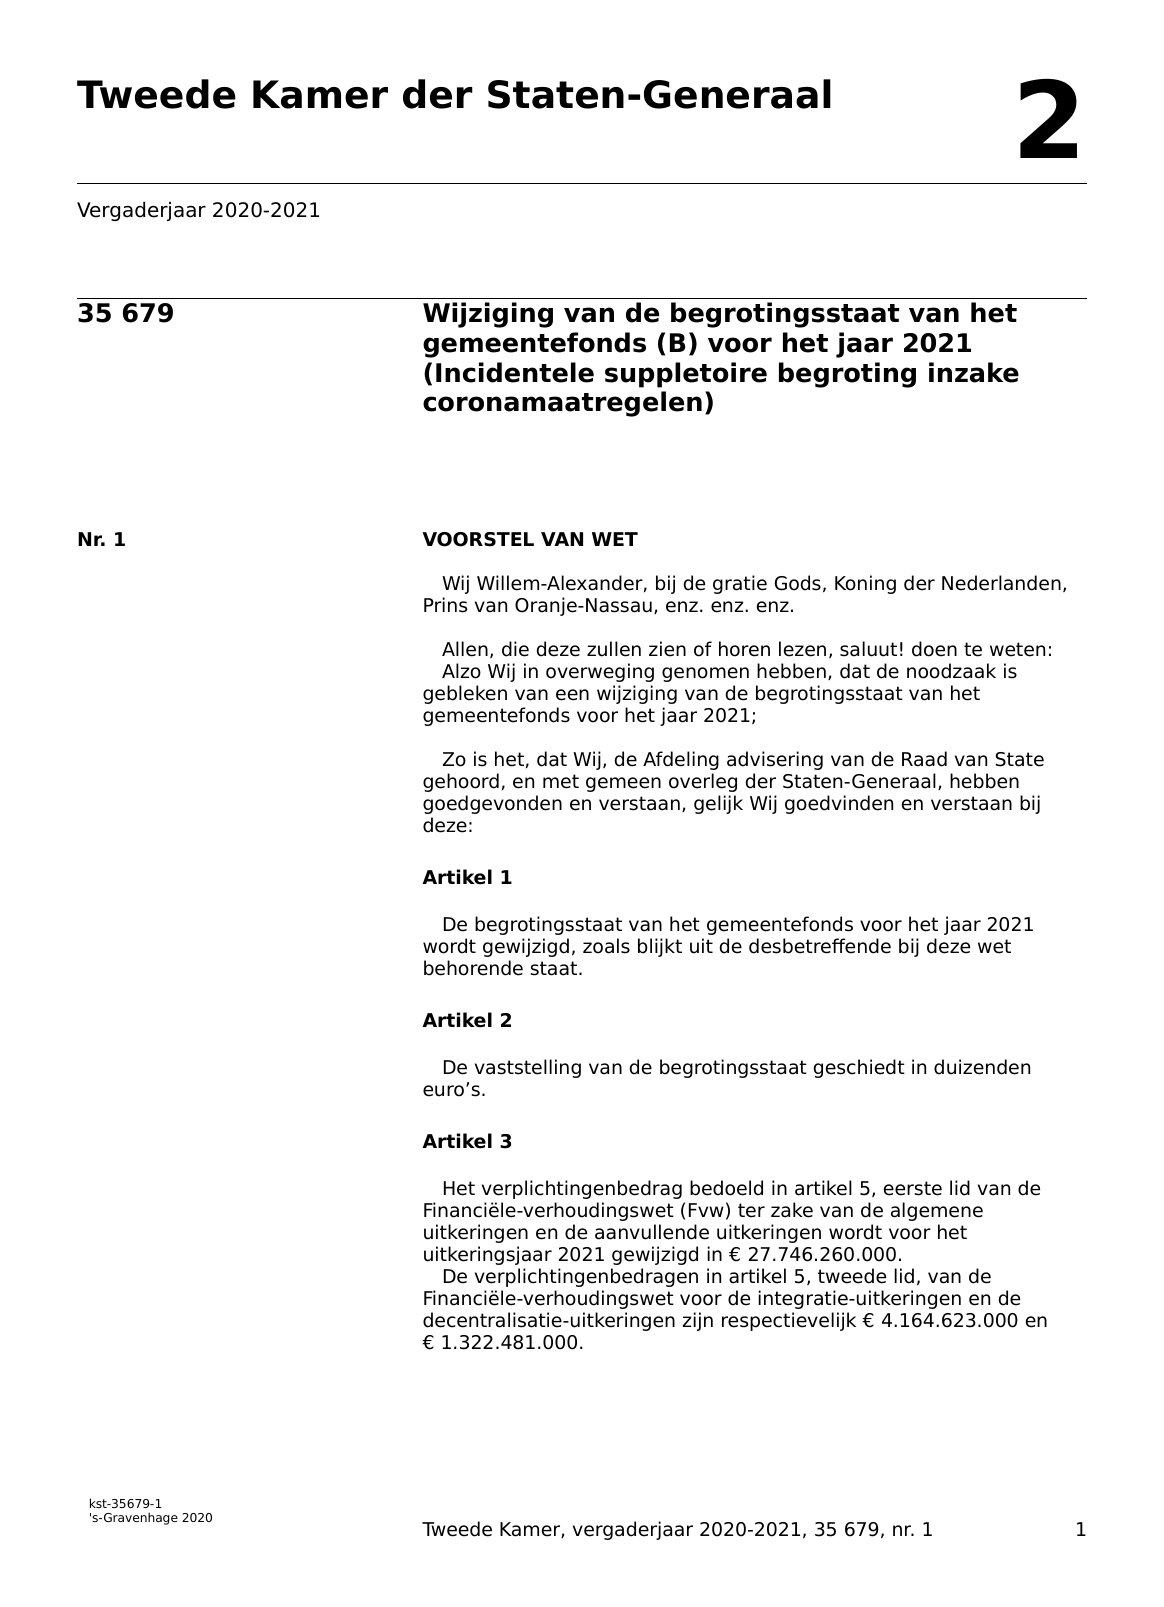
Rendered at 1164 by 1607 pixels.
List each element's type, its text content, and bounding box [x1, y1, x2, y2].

table_cell Vergaderjaar 2020-2021 [77, 184, 1087, 298]
table_header 2 [886, 59, 1087, 183]
text Zo is het, dat Wij, de Afdeling advisering van de Raad van State gehoord, en met gemeen overleg der Staten-Generaal, hebben goedgevonden en verstaan, gelijk Wij goedvinden en verstaan bij deze: [422, 749, 1087, 837]
text Wij Willem-Alexander, bij de gratie Gods, Koning der Nederlanden, Prins van Oranje-Nassau, enz. enz. enz. [422, 573, 1087, 617]
subtitle Nr. 1 VOORSTEL VAN WET [77, 529, 1087, 551]
text De verplichtingenbedragen in artikel 5, tweede lid, van de Financiële-verhoudingswet voor de integratie-uitkeringen en de decentralisatie-uitkeringen zijn respectievelijk € 4.164.623.000 en € 1.322.481.000. [422, 1266, 1087, 1354]
text De begrotingsstaat van het gemeentefonds voor het jaar 2021 wordt gewijzigd, zoals blijkt uit de desbetreffende bij deze wet behorende staat. [422, 914, 1087, 980]
text Allen, die deze zullen zien of horen lezen, saluut! doen te weten: [422, 639, 1087, 661]
text De vaststelling van de begrotingsstaat geschiedt in duizenden euro’s. [422, 1057, 1087, 1101]
text Het verplichtingenbedrag bedoeld in artikel 5, eerste lid van de Financiële-verhoudingswet (Fvw) ter zake van de algemene uitkeringen en de aanvullende uitkeringen wordt voor het uitkeringsjaar 2021 gewijzigd in € 27.746.260.000. [422, 1178, 1087, 1266]
subtitle Artikel 3 [422, 1131, 1087, 1153]
subtitle Artikel 1 [422, 867, 1087, 889]
text Alzo Wij in overweging genomen hebben, dat de noodzaak is gebleken van een wijziging van de begrotingsstaat van het gemeentefonds voor het jaar 2021; [422, 661, 1087, 727]
text kst-35679-1 [88, 1497, 323, 1511]
text 's-Gravenhage 2020 [88, 1511, 323, 1525]
subtitle Artikel 2 [422, 1010, 1087, 1032]
table_header Tweede Kamer der Staten-Generaal [77, 59, 886, 183]
subtitle 35 679 Wijziging van de begrotingsstaat van het gemeentefonds (B) voor het jaar 2021 (Incidentele suppletoire begroting inzake coronamaatregelen) [77, 299, 1087, 418]
